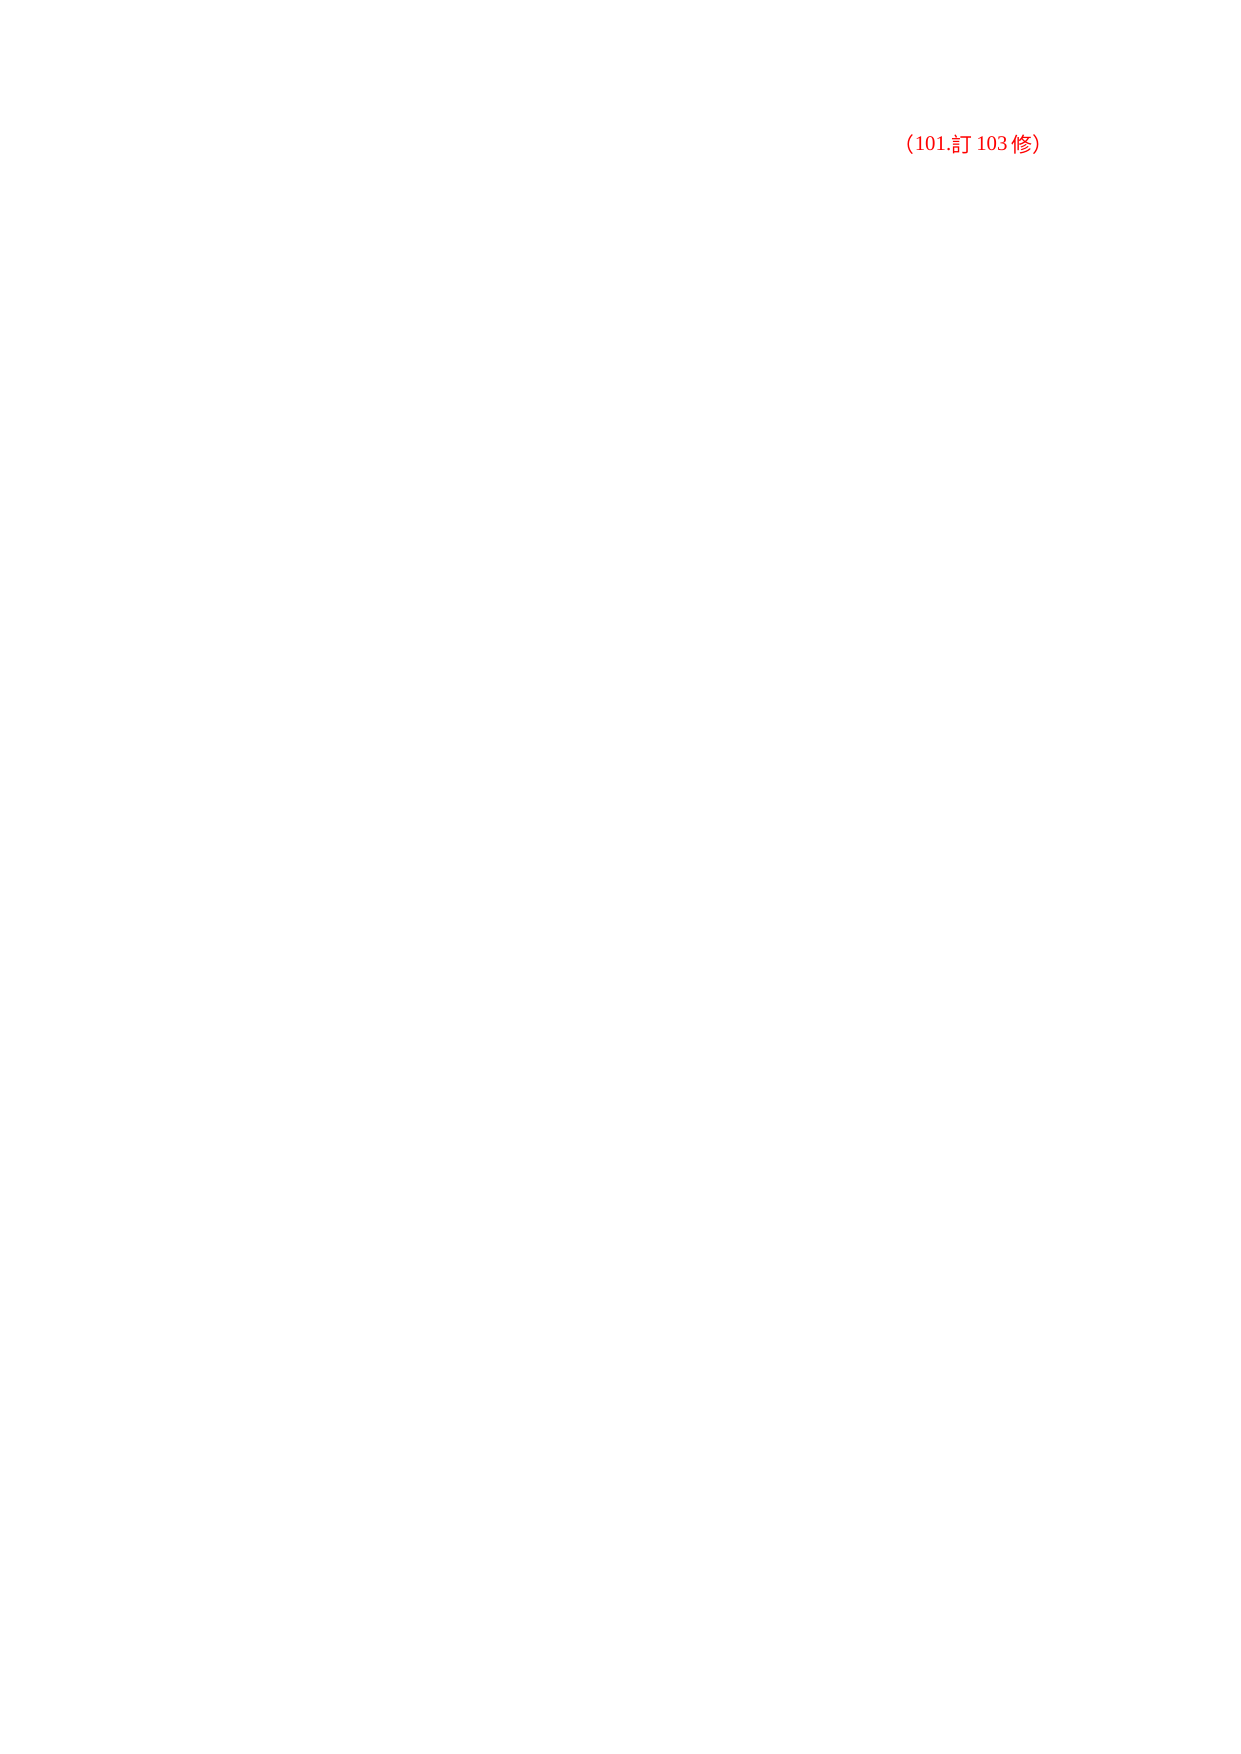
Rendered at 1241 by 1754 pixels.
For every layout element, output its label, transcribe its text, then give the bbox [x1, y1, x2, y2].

text （101.訂103修） [187, 102, 1053, 164]
